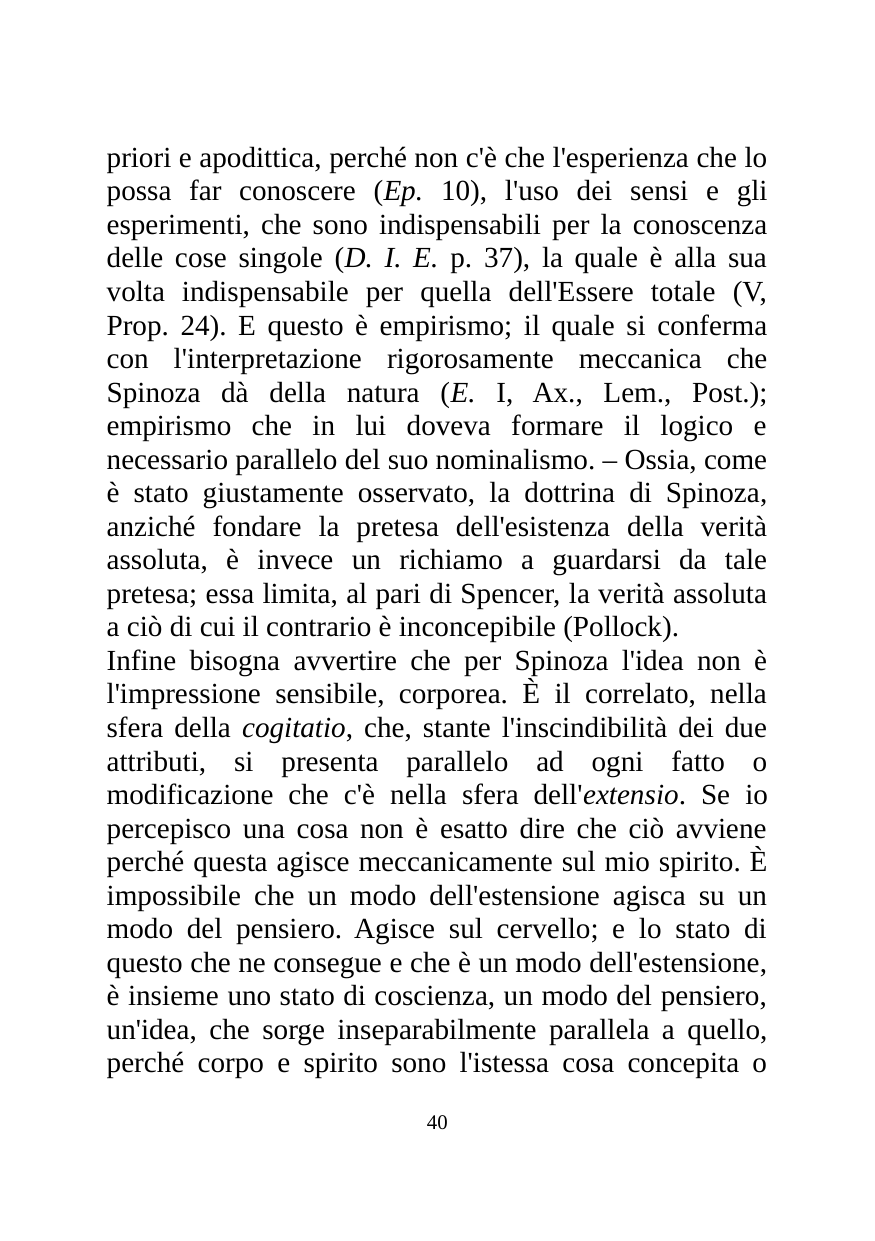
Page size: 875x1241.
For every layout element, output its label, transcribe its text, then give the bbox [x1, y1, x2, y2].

text priori e apodittica, perché non c'è che l'esperienza che lo possa far conoscere (Ep. 10), l'uso dei sensi e gli esperimenti, che sono indispensabili per la conoscenza delle cose singole (D. I. E. p. 37), la quale è alla sua volta indispensabile per quella dell'Essere totale (V, Prop. 24). E questo è empirismo; il quale si conferma con l'interpretazione rigorosamente meccanica che Spinoza dà della natura (E. I, Ax., Lem., Post.); empirismo che in lui doveva formare il logico e necessario parallelo del suo nominalismo. – Ossia, come è stato giustamente osservato, la dottrina di Spinoza, anziché fondare la pretesa dell'esistenza della verità assoluta, è invece un richiamo a guardarsi da tale pretesa; essa limita, al pari di Spencer, la verità assoluta a ciò di cui il contrario è inconcepibile (Pollock). [106, 140, 768, 643]
text Infine bisogna avvertire che per Spinoza l'idea non è l'impressione sensibile, corporea. È il correlato, nella sfera della cogitatio, che, stante l'inscindibilità dei due attributi, si presenta parallelo ad ogni fatto o modificazione che c'è nella sfera dell'extensio. Se io percepisco una cosa non è esatto dire che ciò avviene perché questa agisce meccanicamente sul mio spirito. È impossibile che un modo dell'estensione agisca su un modo del pensiero. Agisce sul cervello; e lo stato di questo che ne consegue e che è un modo dell'estensione, è insieme uno stato di coscienza, un modo del pensiero, un'idea, che sorge inseparabilmente parallela a quello, perché corpo e spirito sono l'istessa cosa concepita o [106, 643, 768, 1079]
